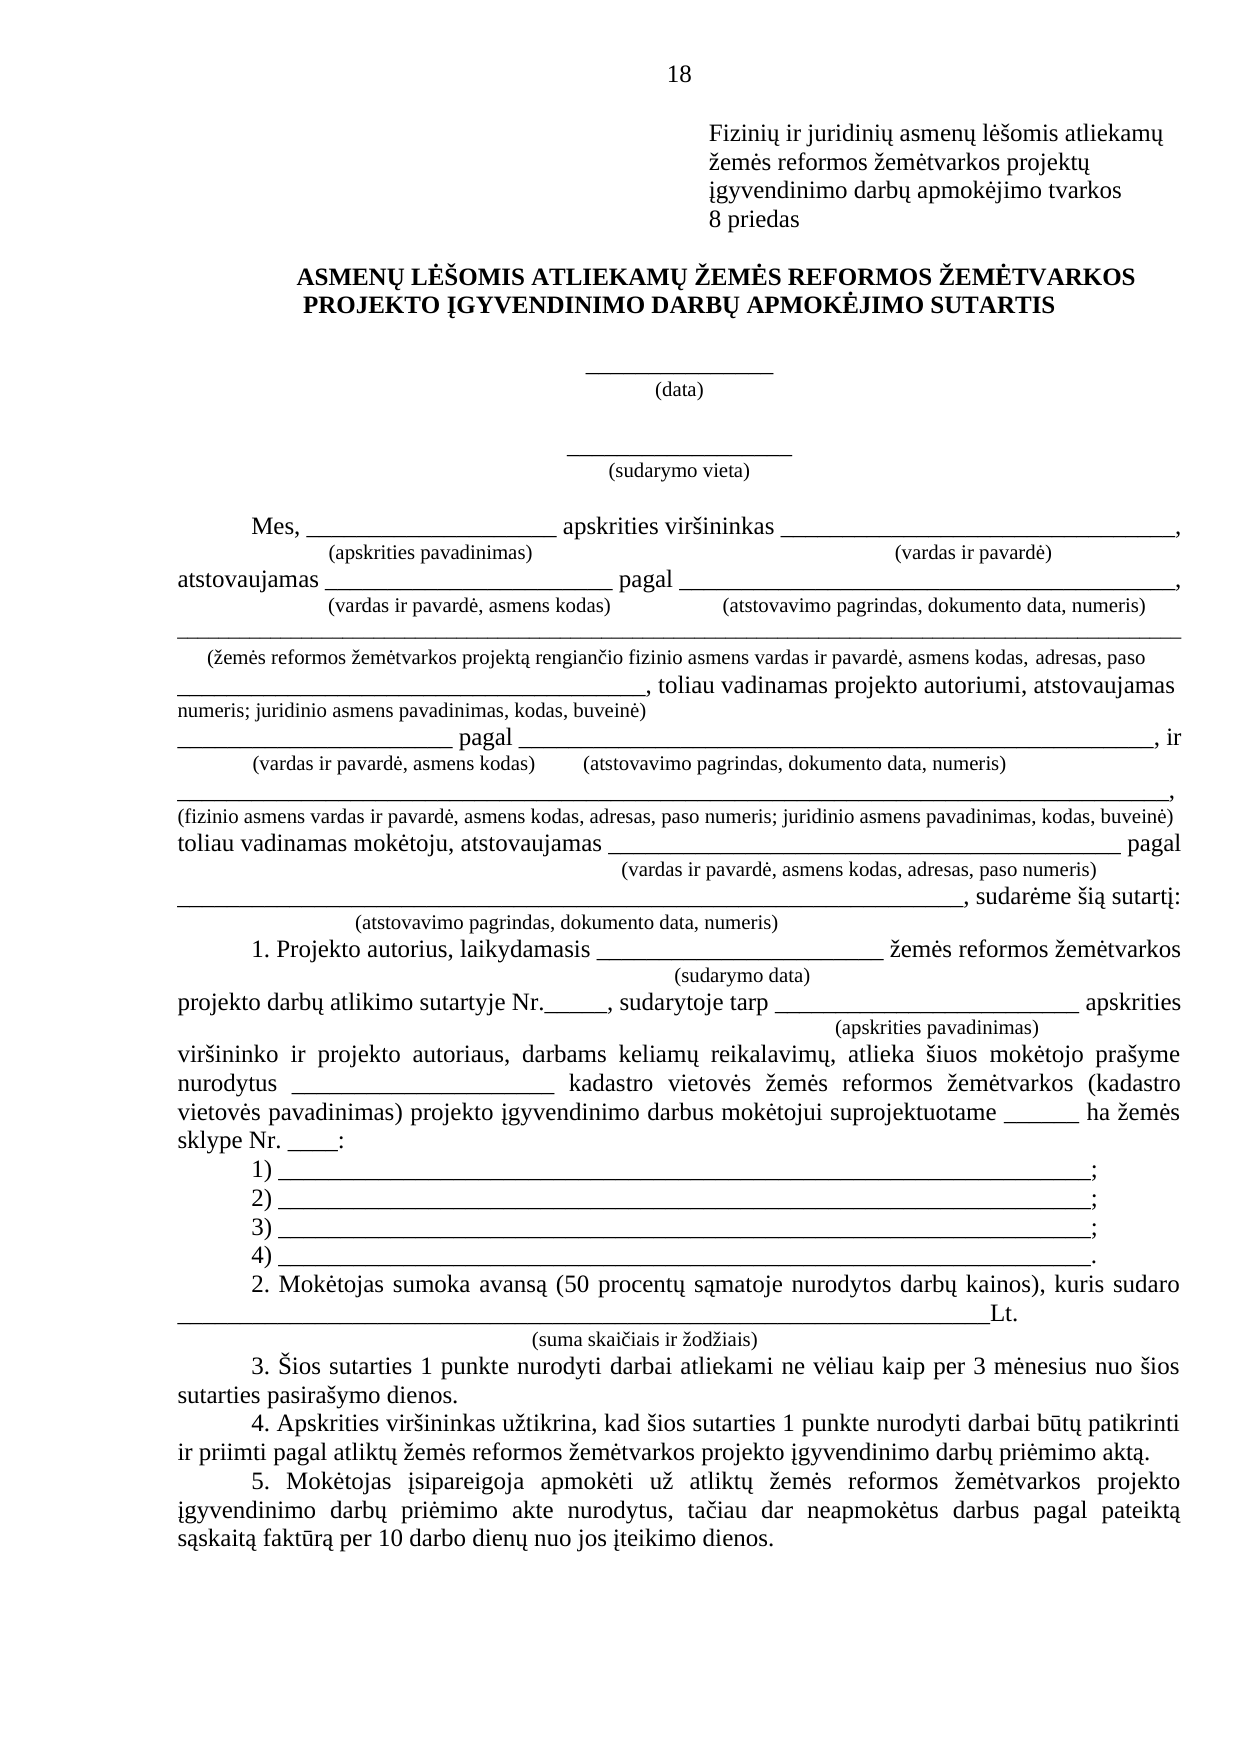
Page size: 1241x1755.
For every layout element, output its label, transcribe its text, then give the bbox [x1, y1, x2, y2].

text 2. Mokėtojas sumoka avansą (50 procentų sąmatoje nurodytos darbų kainos), kuris sudaro _________________________________________________________________Lt. [177, 1269, 1181, 1327]
text 5. Mokėtojas įsipareigoja apmokėti už atliktų žemės reformos žemėtvarkos projekto įgyvendinimo darbų priėmimo akte nurodytus, tačiau dar neapmokėtus darbus pagal pateiktą sąskaitą faktūrą per 10 darbo dienų nuo jos įteikimo dienos. [177, 1466, 1181, 1552]
text (data) [177, 377, 1181, 401]
text (fizinio asmens vardas ir pavardė, asmens kodas, adresas, paso numeris; juridinio asmens pavadinimas, kodas, buveinė) [177, 804, 1181, 828]
text viršininko ir projekto autoriaus, darbams keliamų reikalavimų, atlieka šiuos mokėtojo prašyme nurodytus _____________________ kadastro vietovės žemės reformos žemėtvarkos (kadastro vietovės pavadinimas) projekto įgyvendinimo darbus mokėtojui suprojektuotame ______ ha žemės sklype Nr. ____: [177, 1039, 1181, 1154]
text (apskrities pavadinimas) (vardas ir pavardė) [177, 540, 1181, 564]
text žemės reformos žemėtvarkos projektų [177, 147, 1181, 176]
text , toliau vadinamas projekto autoriumi, atstovaujamas [177, 670, 1181, 698]
text (apskrities pavadinimas) [177, 1015, 1181, 1039]
text Fizinių ir juridinių asmenų lėšomis atliekamų [709, 118, 1181, 147]
text (vardas ir pavardė, asmens kodas) (atstovavimo pagrindas, dokumento data, numeris) [177, 593, 1181, 617]
text (vardas ir pavardė, asmens kodas, adresas, paso numeris) [177, 857, 1181, 881]
text įgyvendinimo darbų apmokėjimo tvarkos [177, 176, 1181, 204]
text Mes, ____________________ apskrities viršininkas , [177, 511, 1181, 540]
text 1. Projekto autorius, laikydamasis žemės reformos žemėtvarkos [177, 934, 1181, 962]
text 4) _________________________________________________________________. [177, 1241, 1181, 1269]
text ASMENŲ LĖŠOMIS ATLIEKAMŲ ŽEMĖS REFORMOS ŽEMĖTVARKOS PROJEKTO ĮGYVENDINIMO DARBŲ APMOKĖJIMO SUTARTIS [177, 262, 1181, 319]
text 8 priedas [177, 204, 1181, 233]
text _______________ [177, 348, 1181, 377]
text projekto darbų atlikimo sutartyje Nr._____, sudarytoje tarp apskrities [177, 987, 1181, 1015]
text (sudarymo data) [177, 962, 1181, 987]
text __________________ [177, 430, 1181, 458]
text (sudarymo vieta) [177, 458, 1181, 482]
text (žemės reformos žemėtvarkos projektą rengiančio fizinio asmens vardas ir pavardė, asmens kodas, adresas, paso [177, 641, 1181, 670]
text (suma skaičiais ir žodžiais) [177, 1327, 1181, 1351]
text 3) _________________________________________________________________; [177, 1212, 1181, 1241]
text (vardas ir pavardė, asmens kodas) (atstovavimo pagrindas, dokumento data, numeris) [177, 751, 1181, 775]
text ______________________ pagal , ir [177, 722, 1181, 751]
text 2) _________________________________________________________________; [177, 1183, 1181, 1212]
text atstovaujamas _______________________ pagal , [177, 564, 1181, 593]
text (atstovavimo pagrindas, dokumento data, numeris) [177, 910, 1181, 934]
text 4. Apskrities viršininkas užtikrina, kad šios sutarties 1 punkte nurodyti darbai būtų patikrinti ir priimti pagal atliktų žemės reformos žemėtvarkos projekto įgyvendinimo darbų priėmimo aktą. [177, 1408, 1181, 1466]
text toliau vadinamas mokėtoju, atstovaujamas pagal [177, 828, 1181, 857]
text , sudarėme šią sutartį: [177, 881, 1181, 910]
text numeris; juridinio asmens pavadinimas, kodas, buveinė) [177, 698, 1181, 722]
text , [177, 775, 1181, 804]
text 3. Šios sutarties 1 punkte nurodyti darbai atliekami ne vėliau kaip per 3 mėnesius nuo šios sutarties pasirašymo dienos. [177, 1351, 1181, 1408]
text 1) _________________________________________________________________; [177, 1154, 1181, 1183]
